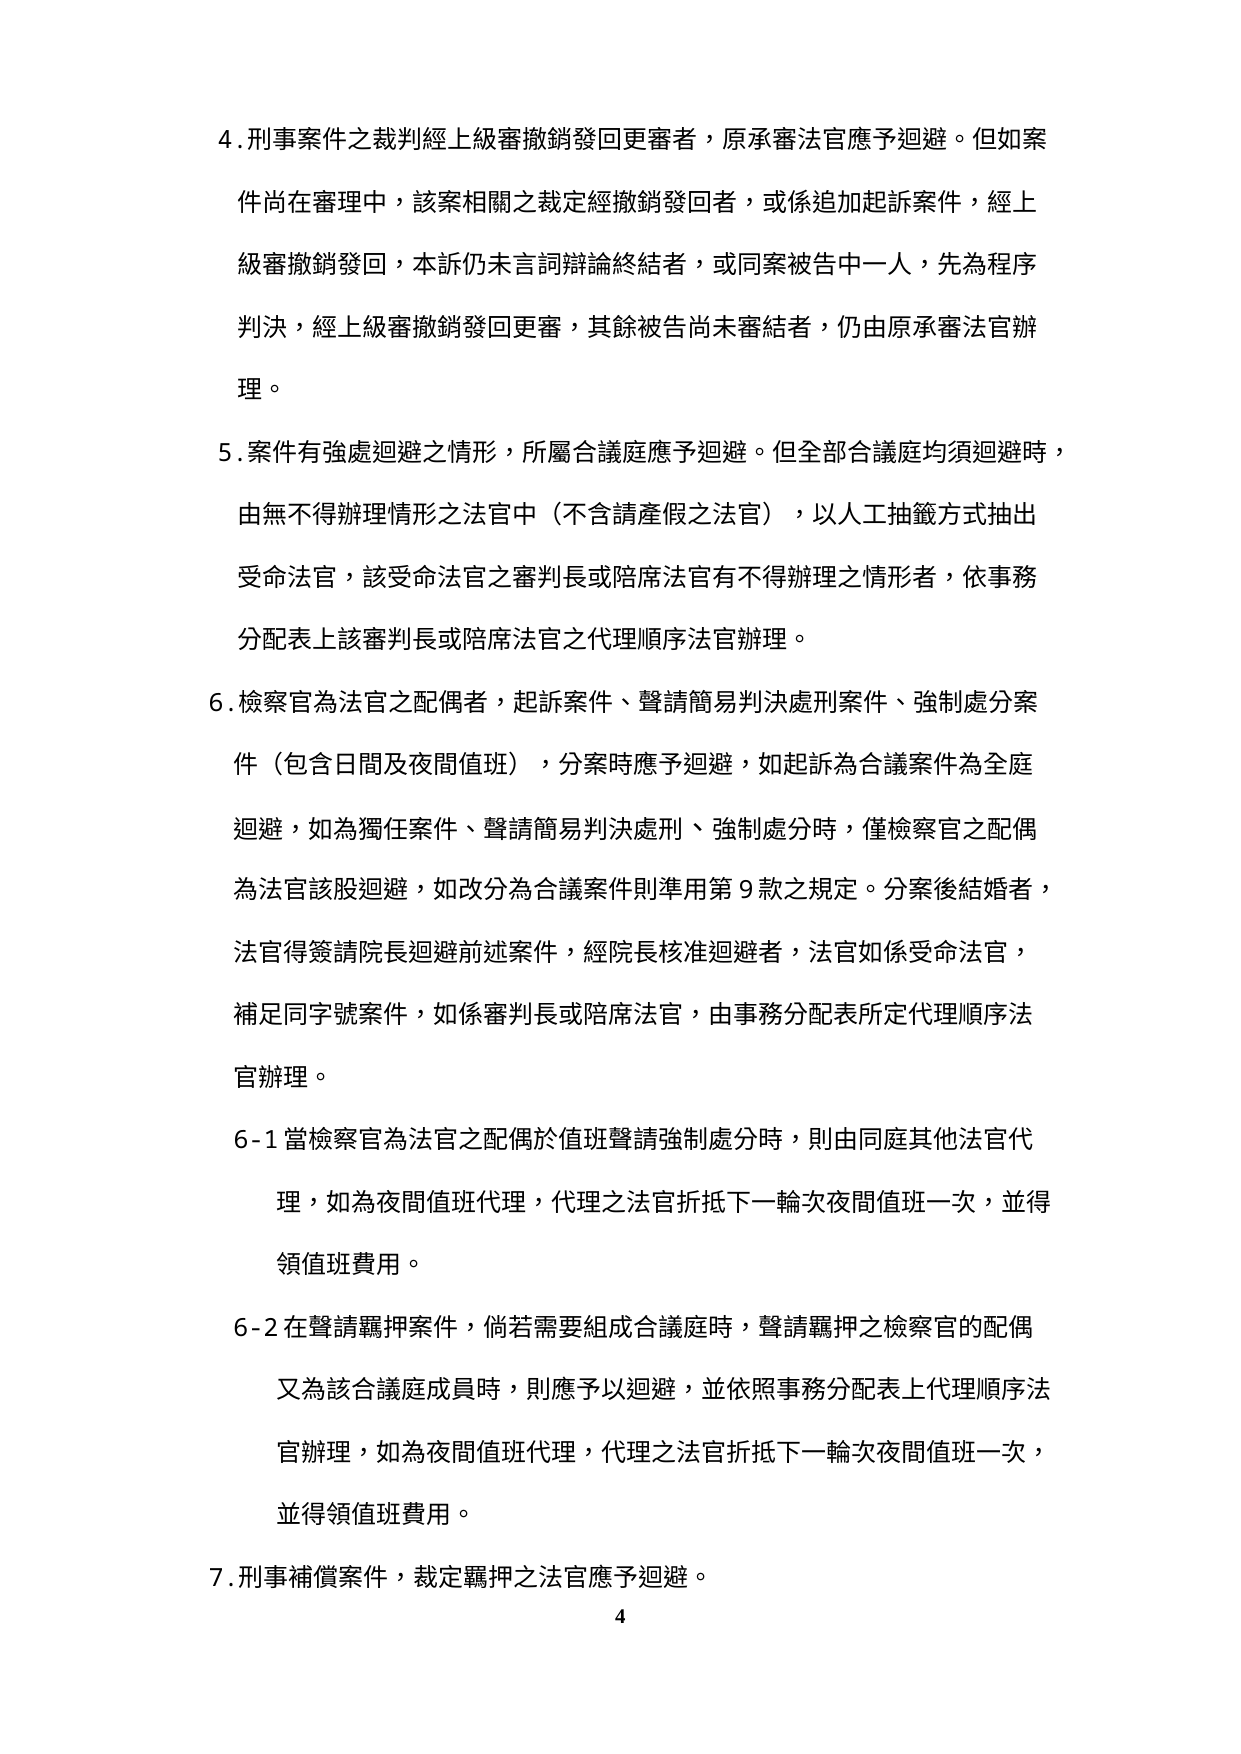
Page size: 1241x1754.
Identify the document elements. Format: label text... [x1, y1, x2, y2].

text 6-2在聲請羈押案件，倘若需要組成合議庭時，聲請羈押之檢察官的配偶又為該合議庭成員時，則應予以迴避，並依照事務分配表上代理順序法官辦理，如為夜間值班代理，代理之法官折抵下一輪次夜間值班一次，並得領值班費用。 [233, 1284, 1053, 1534]
text 4.刑事案件之裁判經上級審撤銷發回更審者，原承審法官應予迴避。但如案件尚在審理中，該案相關之裁定經撤銷發回者，或係追加起訴案件，經上級審撤銷發回，本訴仍未言詞辯論終結者，或同案被告中一人，先為程序判決，經上級審撤銷發回更審，其餘被告尚未審結者，仍由原承審法官辦理。 [187, 96, 1053, 409]
text 5.案件有強處迴避之情形，所屬合議庭應予迴避。但全部合議庭均須迴避時，由無不得辦理情形之法官中（不含請產假之法官），以人工抽籤方式抽出受命法官，該受命法官之審判長或陪席法官有不得辦理之情形者，依事務分配表上該審判長或陪席法官之代理順序法官辦理。 [187, 409, 1053, 659]
text 6.檢察官為法官之配偶者，起訴案件、聲請簡易判決處刑案件、強制處分案件（包含日間及夜間值班），分案時應予迴避，如起訴為合議案件為全庭迴避，如為獨任案件、聲請簡易判決處刑、強制處分時，僅檢察官之配偶為法官該股迴避，如改分為合議案件則準用第9款之規定。分案後結婚者，法官得簽請院長迴避前述案件，經院長核准迴避者，法官如係受命法官，補足同字號案件，如係審判長或陪席法官，由事務分配表所定代理順序法官辦理。 [208, 659, 1053, 1096]
text 7.刑事補償案件，裁定羈押之法官應予迴避。 [208, 1534, 1053, 1596]
text 6-1當檢察官為法官之配偶於值班聲請強制處分時，則由同庭其他法官代理，如為夜間值班代理，代理之法官折抵下一輪次夜間值班一次，並得領值班費用。 [233, 1096, 1053, 1284]
